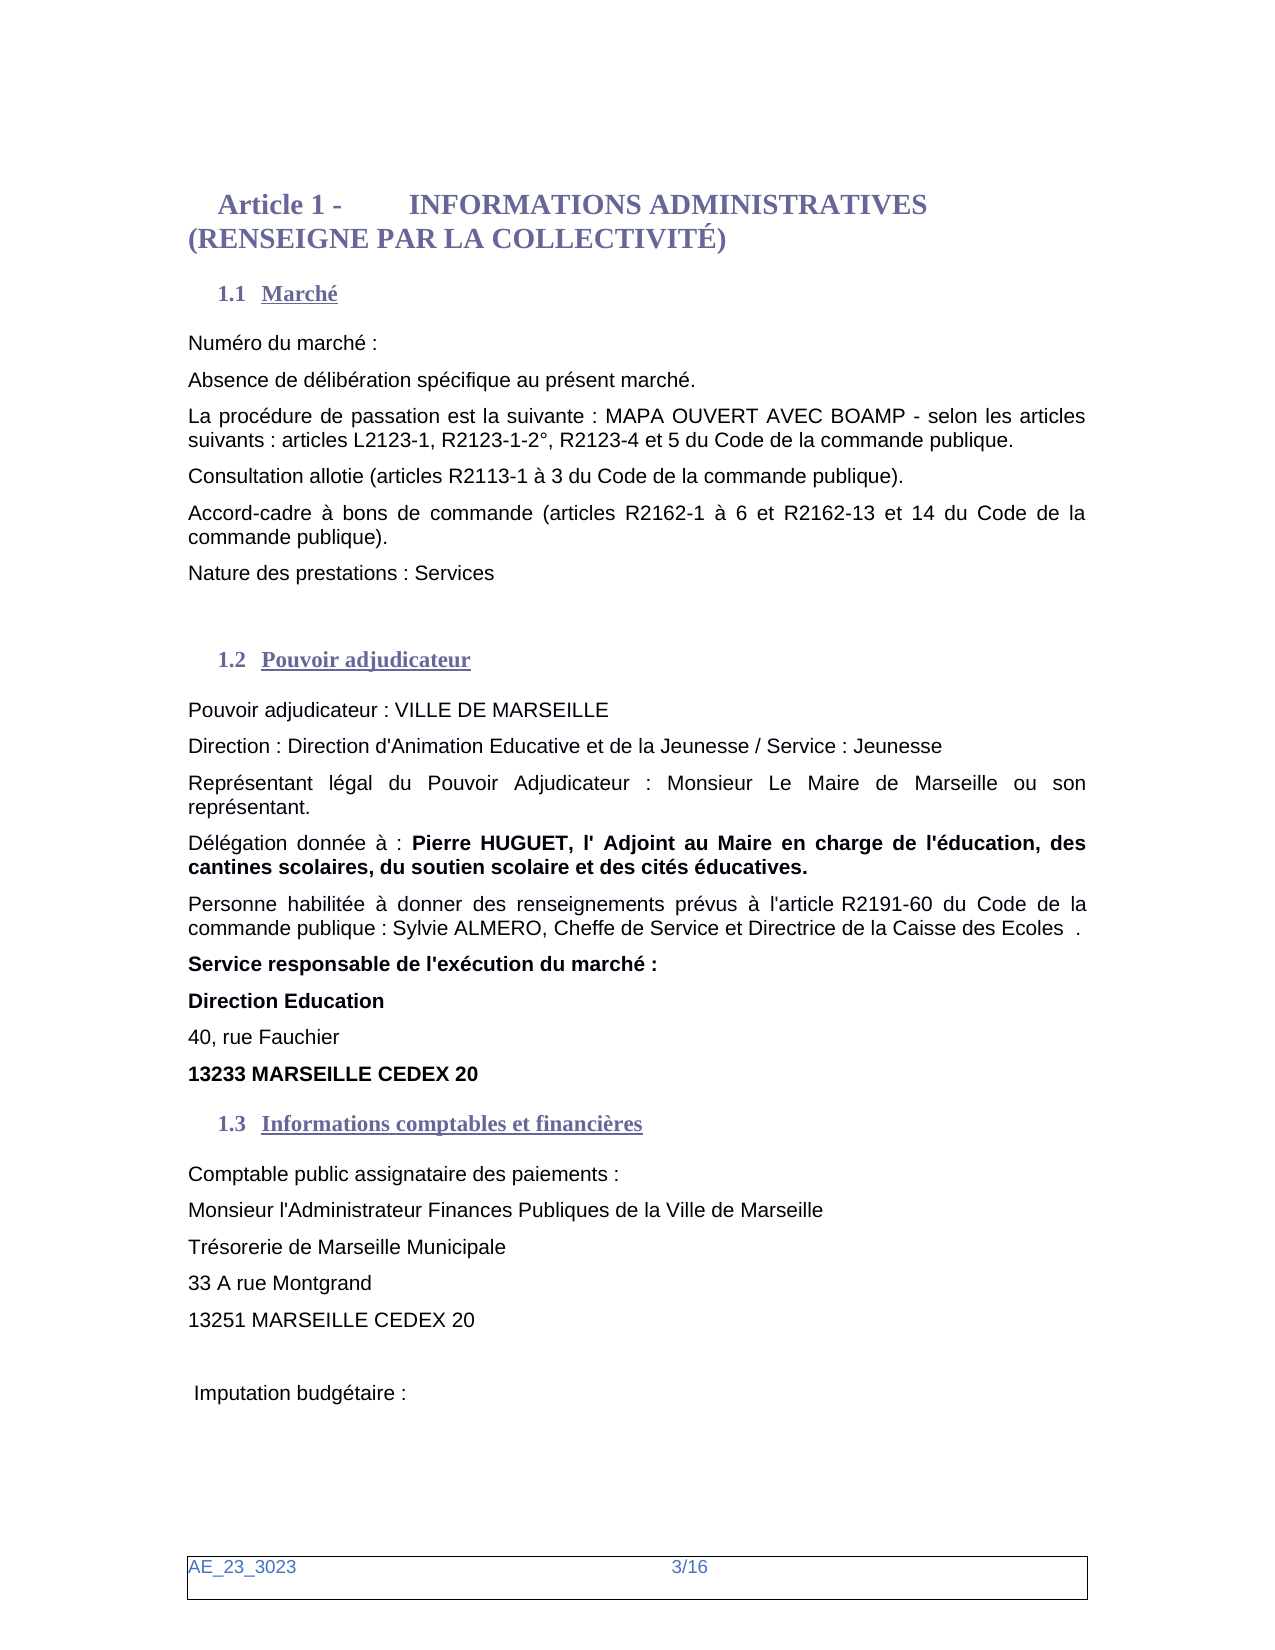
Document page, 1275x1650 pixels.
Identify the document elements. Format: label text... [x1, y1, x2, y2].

subtitle Marché [188, 279, 1087, 306]
text Imputation budgétaire : [188, 1381, 1087, 1404]
text Numéro du marché : [188, 331, 1087, 355]
text Accord-cadre à bons de commande (articles R2162-1 à 6 et R2162-13 et 14 du Code de la commande publique). [188, 501, 1087, 549]
text Trésorerie de Marseille Municipale [188, 1235, 1087, 1259]
text La procédure de passation est la suivante : MAPA OUVERT AVEC BOAMP - selon les articles suivants : articles L2123-1, R2123-1-2°, R2123-4 et 5 du Code de la commande publique. [188, 404, 1087, 452]
text Service responsable de l'exécution du marché : [188, 952, 1087, 976]
subtitle Pouvoir adjudicateur [188, 647, 1087, 673]
text Pouvoir adjudicateur : VILLE DE MARSEILLE [188, 698, 1087, 722]
text Personne habilitée à donner des renseignements prévus à l'article R2191-60 du Code de la commande publique : Sylvie ALMERO, Cheffe de Service et Directrice de la Caisse des Ecoles . [188, 892, 1087, 939]
subtitle Informations comptables et financières [188, 1110, 1087, 1137]
text 33 A rue Montgrand [188, 1271, 1087, 1295]
subtitle INFORMATIONS ADMINISTRATIVES (RENSEIGNE PAR LA COLLECTIVITÉ) [188, 187, 1087, 254]
text Nature des prestations : Services [188, 561, 1087, 585]
text Direction : Direction d'Animation Educative et de la Jeunesse / Service : Jeunesse [188, 734, 1087, 758]
text Absence de délibération spécifique au présent marché. [188, 367, 1087, 391]
text 13251 MARSEILLE CEDEX 20 [188, 1308, 1087, 1332]
text 13233 MARSEILLE CEDEX 20 [188, 1061, 1087, 1085]
text 40, rue Fauchier [188, 1025, 1087, 1049]
text Comptable public assignataire des paiements : [188, 1162, 1087, 1186]
text Délégation donnée à : Pierre HUGUET, l' Adjoint au Maire en charge de l'éducation, des cantines scolaires, du soutien scolaire et des cités éducatives. [188, 831, 1087, 879]
text Représentant légal du Pouvoir Adjudicateur : Monsieur Le Maire de Marseille ou son représentant. [188, 771, 1087, 819]
text Monsieur l'Administrateur Finances Publiques de la Ville de Marseille [188, 1198, 1087, 1222]
text Direction Education [188, 988, 1087, 1012]
text Consultation allotie (articles R2113-1 à 3 du Code de la commande publique). [188, 464, 1087, 488]
